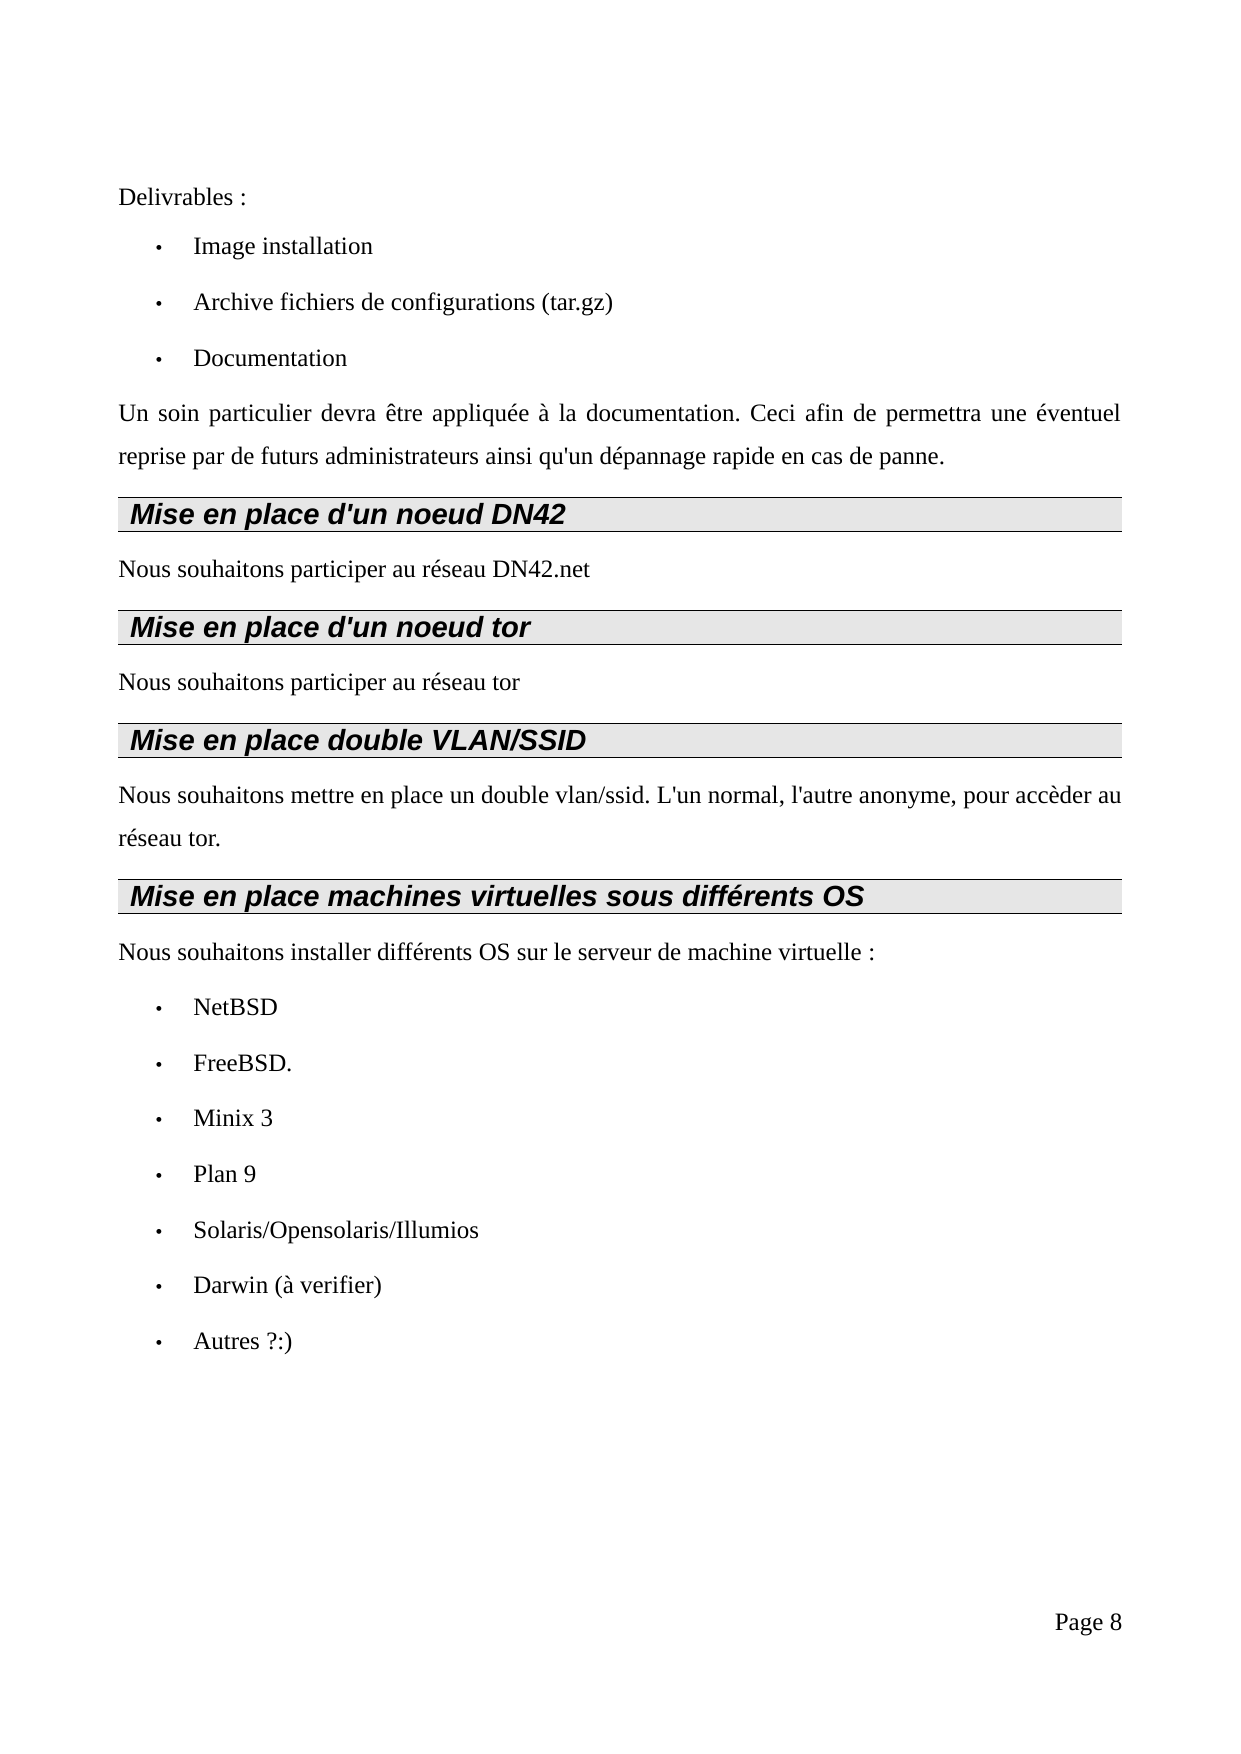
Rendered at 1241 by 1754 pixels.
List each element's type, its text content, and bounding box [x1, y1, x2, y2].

text Nous souhaitons mettre en place un double vlan/ssid. L'un normal, l'autre anonyme, pour accèder au réseau tor. [118, 780, 1122, 852]
list Archive fichiers de configurations (tar.gz) [156, 287, 1122, 316]
text Nous souhaitons participer au réseau tor [118, 667, 1122, 696]
list Solaris/Opensolaris/Illumios [156, 1215, 1122, 1243]
list Darwin (à verifier) [156, 1270, 1122, 1299]
list Plan 9 [156, 1159, 1122, 1188]
subtitle Mise en place d'un noeud tor [118, 611, 1122, 644]
subtitle Mise en place double VLAN/SSID [118, 724, 1122, 757]
text Un soin particulier devra être appliquée à la documentation. Ceci afin de permettra une éventuel reprise par de futurs administrateurs ainsi qu'un dépannage rapide en cas de panne. [118, 398, 1122, 470]
list Minix 3 [156, 1103, 1122, 1132]
text Nous souhaitons participer au réseau DN42.net [118, 554, 1122, 583]
text Delivrables : [118, 182, 1122, 211]
text Nous souhaitons installer différents OS sur le serveur de machine virtuelle : [118, 937, 1122, 965]
subtitle Mise en place machines virtuelles sous différents OS [118, 880, 1122, 913]
list FreeBSD. [156, 1048, 1122, 1077]
subtitle Mise en place d'un noeud DN42 [118, 498, 1122, 531]
list Image installation [156, 231, 1122, 260]
list NetBSD [156, 992, 1122, 1021]
list Documentation [156, 343, 1122, 371]
list Autres ?:) [156, 1326, 1122, 1355]
